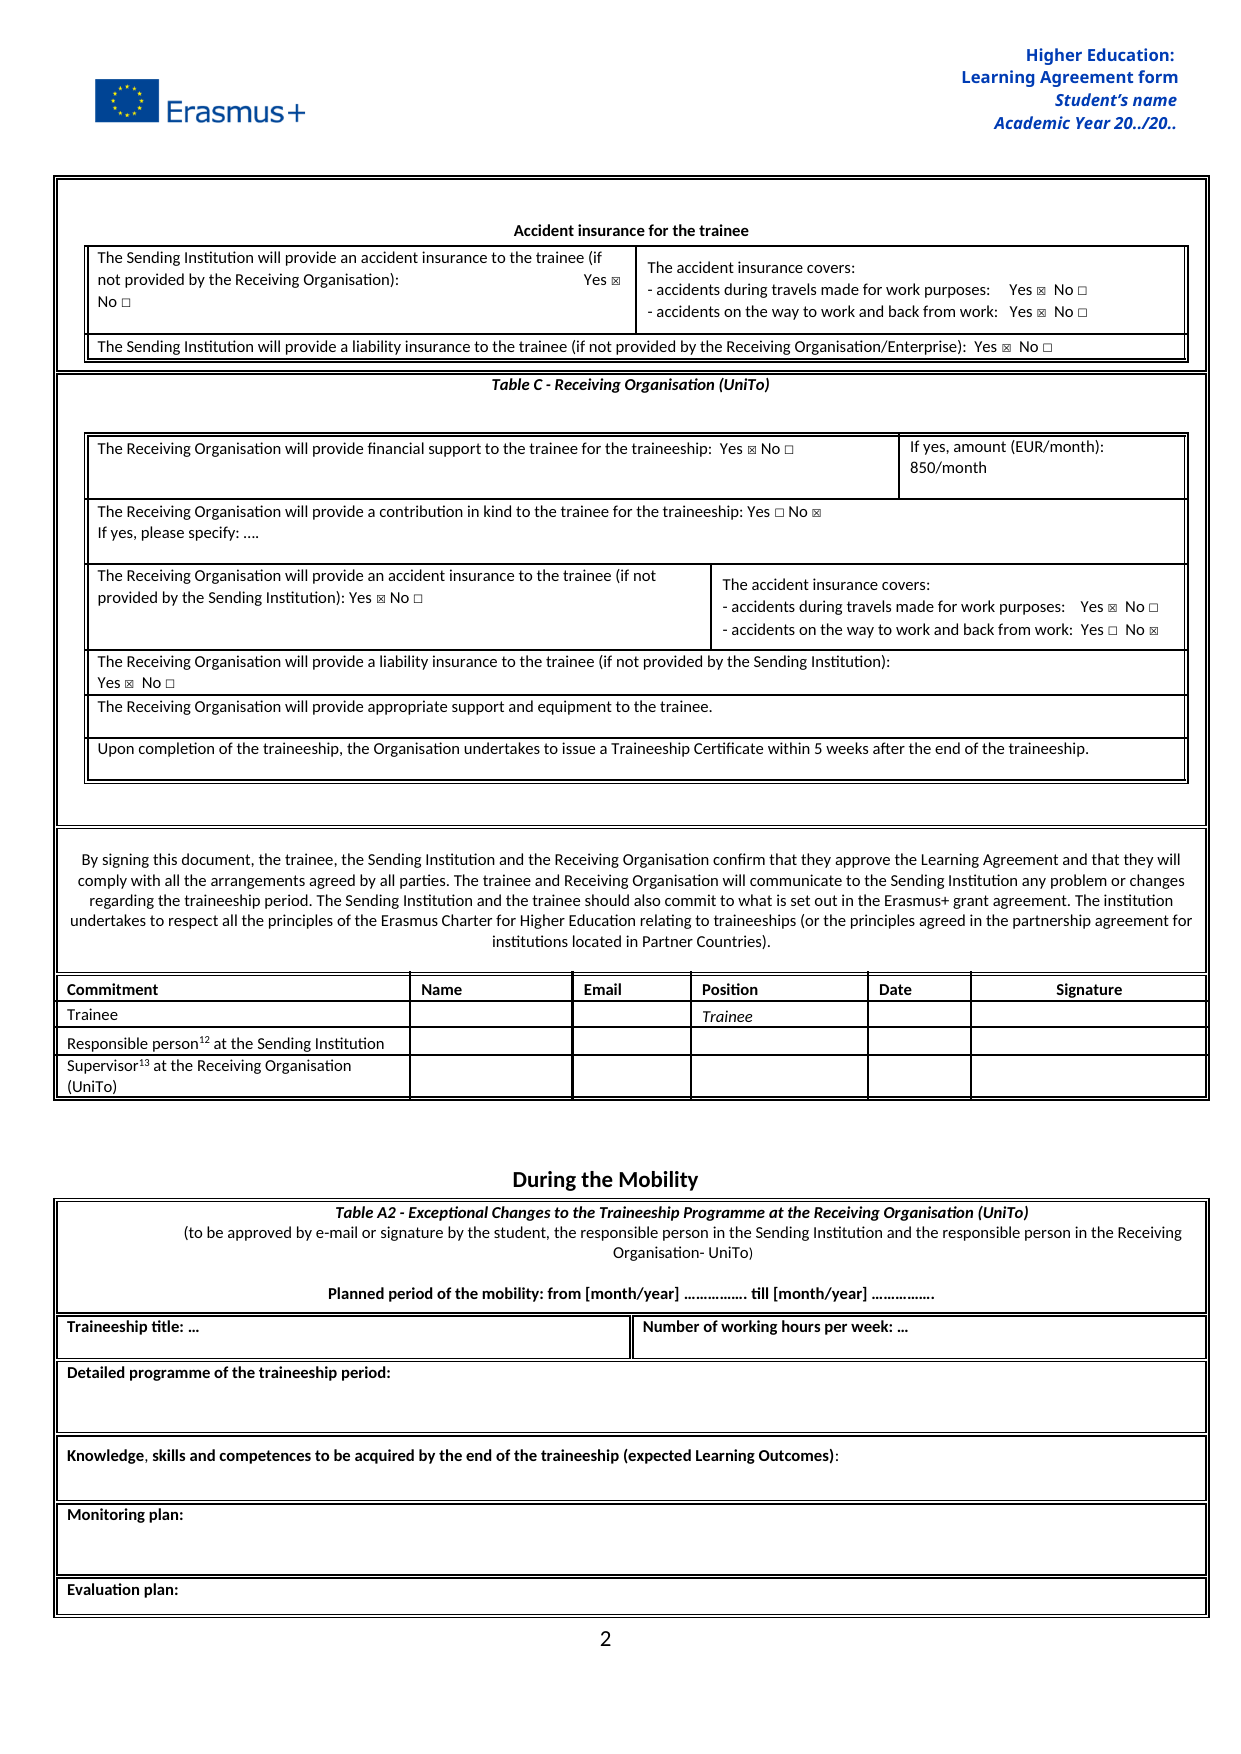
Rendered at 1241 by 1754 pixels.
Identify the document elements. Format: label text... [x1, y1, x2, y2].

table_header Accident insurance for the trainee [58, 180, 1205, 370]
table_cell [972, 1028, 1205, 1053]
table_cell Number of working hours per week: … [634, 1317, 1205, 1357]
table_cell Commitment [58, 976, 409, 999]
table_cell The Receiving Organisation will provide a liability insurance to the trainee (if not provided by the Sending Institution): Yes ☒ No ☐ [89, 651, 1184, 694]
table_cell [972, 1056, 1205, 1096]
table_header The Sending Institution will provide an accident insurance to the trainee (if not provided by the Receiving Organisation): Yes ☒ No ☐ [89, 247, 635, 333]
table_header The accident insurance covers: - accidents during travels made for work purposes: Yes ☒ No ☐ - accidents on the way to work and back from work: Yes ☒ No ☐ [637, 247, 1184, 333]
table_cell The Sending Institution will provide a liability insurance to the trainee (if not provided by the Receiving Organisation/Enterprise): Yes ☒ No ☐ [89, 335, 1184, 358]
table_cell Name [411, 976, 571, 999]
table_cell Traineeship title: … [58, 1317, 629, 1357]
table_header [58, 1202, 159, 1263]
table_header If yes, amount (EUR/month): 850/month [900, 437, 1184, 498]
table_cell Date [869, 976, 970, 999]
table_cell Evaluation plan: [58, 1579, 1205, 1614]
table_cell Planned period of the mobility: from [month/year] ……………. till [month/year] ……………. [58, 1263, 1205, 1312]
table_cell By signing this document, the trainee, the Sending Institution and the Receiving Organisation confirm that they approve the Learning Agreement and that they will comply with all the arrangements agreed by all parties. The trainee and Receiving Organisation will communicate to the Sending Institution any problem or changes regarding the traineeship period. The Sending Institution and the trainee should also commit to what is set out in the Erasmus+ grant agreement. The institution undertakes to respect all the principles of the Erasmus Charter for Higher Education relating to traineeships (or the principles agreed in the partnership agreement for institutions located in Partner Countries). [58, 829, 1205, 971]
table_cell Monitoring plan: [58, 1505, 1205, 1574]
table_cell [692, 1028, 867, 1053]
table_cell [869, 1028, 970, 1053]
text During the Mobility [15, 1165, 1196, 1193]
table_cell [869, 1002, 970, 1026]
table_cell [972, 1002, 1205, 1026]
table_cell Signature [972, 976, 1205, 999]
table_cell Table C - Receiving Organisation (UniTo) [58, 375, 1205, 824]
table_cell Upon completion of the traineeship, the Organisation undertakes to issue a Traineeship Certificate within 5 weeks after the end of the traineeship. [89, 739, 1184, 779]
table_cell [411, 1056, 571, 1096]
table_cell Supervisor at the Receiving Organisation (UniTo) [58, 1056, 409, 1096]
table_cell [411, 1028, 571, 1053]
table_cell [411, 1002, 571, 1026]
table_cell Position [692, 976, 867, 999]
table_cell [869, 1056, 970, 1096]
table_cell Email [574, 976, 690, 999]
table_cell Knowledge, skills and competences to be acquired by the end of the traineeship (expected Learning Outcomes): [58, 1437, 1205, 1500]
table_cell [574, 1028, 690, 1053]
table_cell The Receiving Organisation will provide a contribution in kind to the trainee for the traineeship: Yes ☐ No ☒ If yes, please specify: …. [89, 500, 1184, 563]
table_cell [574, 1056, 690, 1096]
table_cell [574, 1002, 690, 1026]
table_cell Detailed programme of the traineeship period: [58, 1362, 1205, 1432]
table_cell Trainee [692, 1002, 867, 1026]
table_cell The Receiving Organisation will provide an accident insurance to the trainee (if not provided by the Sending Institution): Yes ☒ No ☐ [89, 565, 710, 649]
table_cell The accident insurance covers: - accidents during travels made for work purposes: Yes ☒ No ☐ - accidents on the way to work and back from work: Yes ☐ No ☒ [712, 565, 1184, 649]
table_header Table A2 - Exceptional Changes to the Traineeship Programme at the Receiving Organisation (UniTo) (to be approved by e-mail or signature by the student, the responsible person in the Sending Institution and the responsible person in the Receiving Organisation- UniTo) [159, 1202, 1205, 1263]
table_header The Receiving Organisation will provide financial support to the trainee for the traineeship: Yes ☒ No ☐ [89, 437, 898, 498]
table_cell Responsible person at the Sending Institution [58, 1028, 409, 1053]
table_cell Trainee [58, 1002, 409, 1026]
table_cell The Receiving Organisation will provide appropriate support and equipment to the trainee. [89, 696, 1184, 737]
table_cell [692, 1056, 867, 1096]
